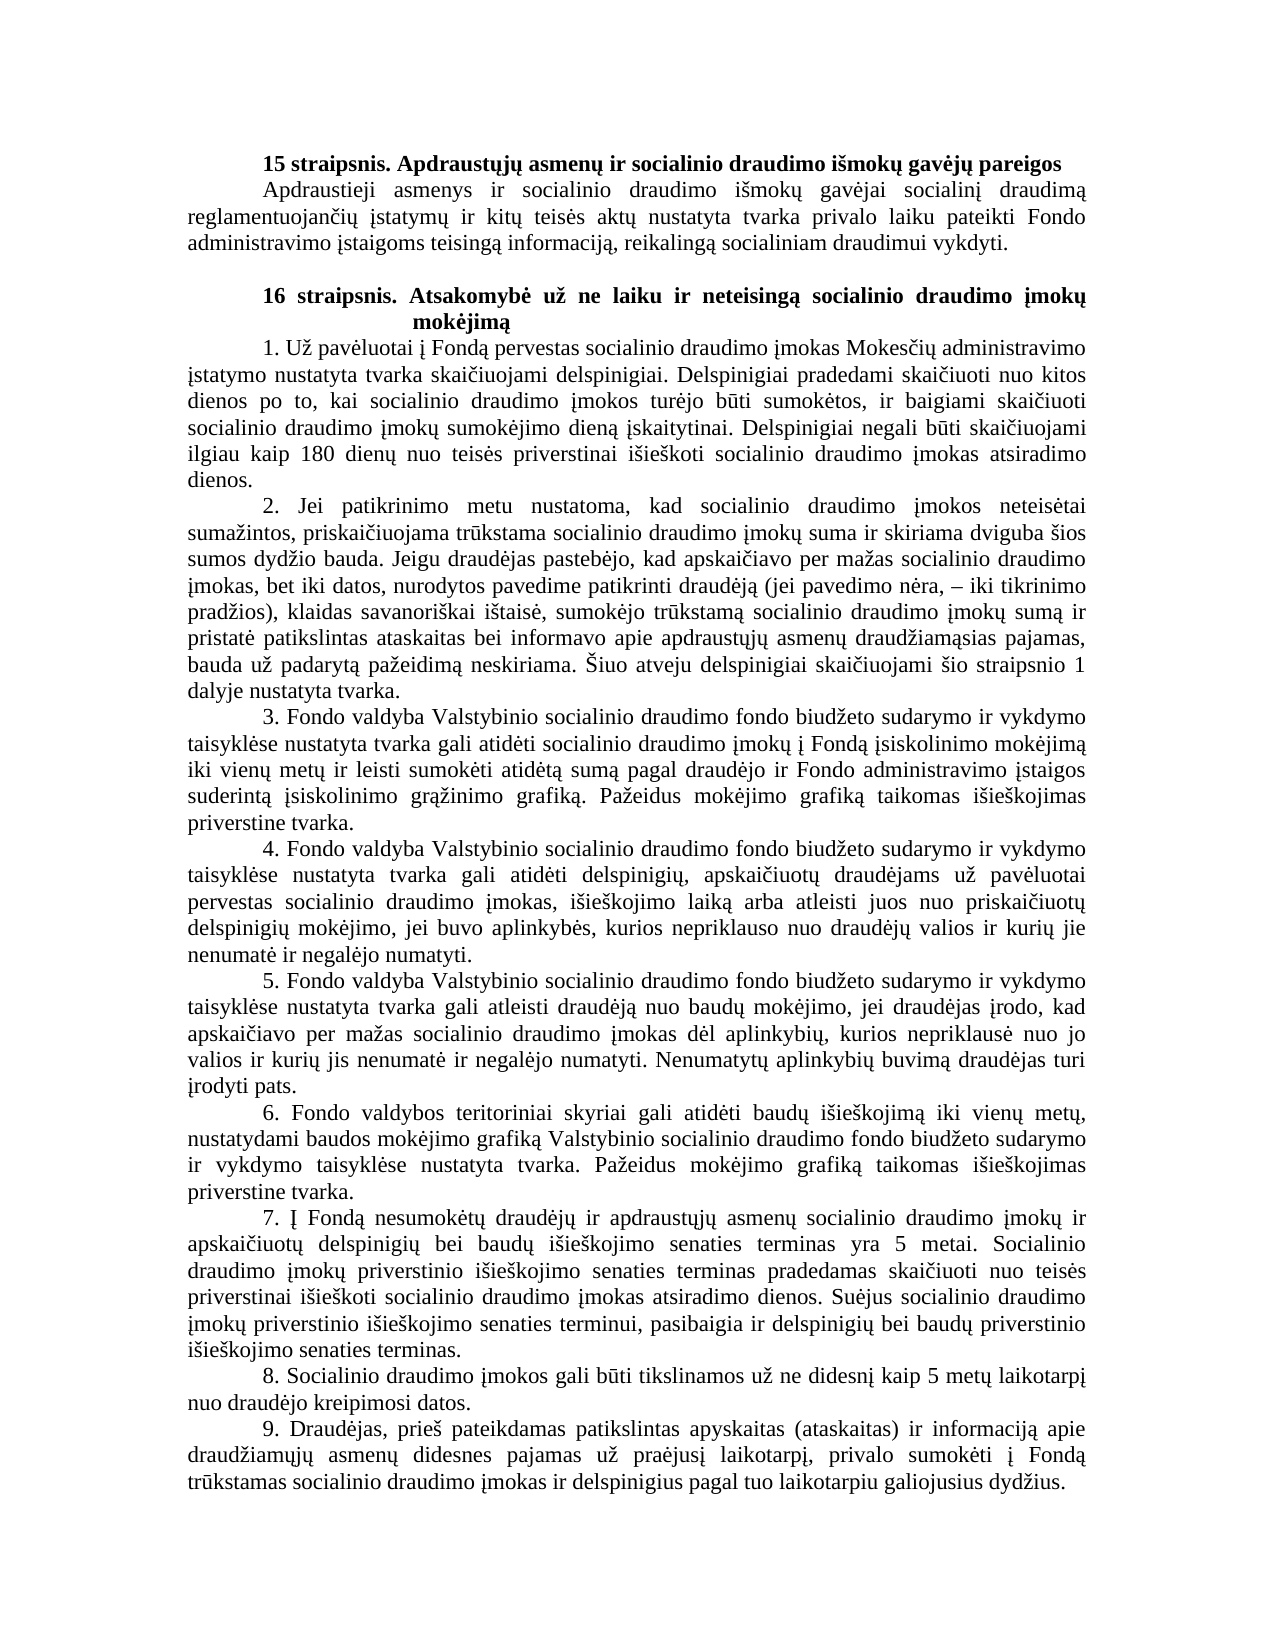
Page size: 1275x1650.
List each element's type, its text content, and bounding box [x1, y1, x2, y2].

text 9. Draudėjas, prieš pateikdamas patikslintas apyskaitas (ataskaitas) ir informaciją apie draudžiamųjų asmenų didesnes pajamas už praėjusį laikotarpį, privalo sumokėti į Fondą trūkstamas socialinio draudimo įmokas ir delspinigius pagal tuo laikotarpiu galiojusius dydžius. [187, 1415, 1087, 1494]
text Apdraustieji asmenys ir socialinio draudimo išmokų gavėjai socialinį draudimą reglamentuojančių įstatymų ir kitų teisės aktų nustatyta tvarka privalo laiku pateikti Fondo administravimo įstaigoms teisingą informaciją, reikalingą socialiniam draudimui vykdyti. [187, 176, 1087, 255]
text 8. Socialinio draudimo įmokos gali būti tikslinamos už ne didesnį kaip 5 metų laikotarpį nuo draudėjo kreipimosi datos. [187, 1362, 1087, 1415]
text 16 straipsnis. Atsakomybė už ne laiku ir neteisingą socialinio draudimo įmokų mokėjimą [262, 282, 1087, 334]
text 4. Fondo valdyba Valstybinio socialinio draudimo fondo biudžeto sudarymo ir vykdymo taisyklėse nustatyta tvarka gali atidėti delspinigių, apskaičiuotų draudėjams už pavėluotai pervestas socialinio draudimo įmokas, išieškojimo laiką arba atleisti juos nuo priskaičiuotų delspinigių mokėjimo, jei buvo aplinkybės, kurios nepriklauso nuo draudėjų valios ir kurių jie nenumatė ir negalėjo numatyti. [187, 835, 1087, 967]
text 7. Į Fondą nesumokėtų draudėjų ir apdraustųjų asmenų socialinio draudimo įmokų ir apskaičiuotų delspinigių bei baudų išieškojimo senaties terminas yra 5 metai. Socialinio draudimo įmokų priverstinio išieškojimo senaties terminas pradedamas skaičiuoti nuo teisės priverstinai išieškoti socialinio draudimo įmokas atsiradimo dienos. Suėjus socialinio draudimo įmokų priverstinio išieškojimo senaties terminui, pasibaigia ir delspinigių bei baudų priverstinio išieškojimo senaties terminas. [187, 1204, 1087, 1362]
text 2. Jei patikrinimo metu nustatoma, kad socialinio draudimo įmokos neteisėtai sumažintos, priskaičiuojama trūkstama socialinio draudimo įmokų suma ir skiriama dviguba šios sumos dydžio bauda. Jeigu draudėjas pastebėjo, kad apskaičiavo per mažas socialinio draudimo įmokas, bet iki datos, nurodytos pavedime patikrinti draudėją (jei pavedimo nėra, – iki tikrinimo pradžios), klaidas savanoriškai ištaisė, sumokėjo trūkstamą socialinio draudimo įmokų sumą ir pristatė patikslintas ataskaitas bei informavo apie apdraustųjų asmenų draudžiamąsias pajamas, bauda už padarytą pažeidimą neskiriama. Šiuo atveju delspinigiai skaičiuojami šio straipsnio 1 dalyje nustatyta tvarka. [187, 493, 1087, 703]
text 5. Fondo valdyba Valstybinio socialinio draudimo fondo biudžeto sudarymo ir vykdymo taisyklėse nustatyta tvarka gali atleisti draudėją nuo baudų mokėjimo, jei draudėjas įrodo, kad apskaičiavo per mažas socialinio draudimo įmokas dėl aplinkybių, kurios nepriklausė nuo jo valios ir kurių jis nenumatė ir negalėjo numatyti. Nenumatytų aplinkybių buvimą draudėjas turi įrodyti pats. [187, 967, 1087, 1099]
text 6. Fondo valdybos teritoriniai skyriai gali atidėti baudų išieškojimą iki vienų metų, nustatydami baudos mokėjimo grafiką Valstybinio socialinio draudimo fondo biudžeto sudarymo ir vykdymo taisyklėse nustatyta tvarka. Pažeidus mokėjimo grafiką taikomas išieškojimas priverstine tvarka. [187, 1099, 1087, 1204]
text 15 straipsnis. Apdraustųjų asmenų ir socialinio draudimo išmokų gavėjų pareigos [262, 150, 1087, 176]
text 3. Fondo valdyba Valstybinio socialinio draudimo fondo biudžeto sudarymo ir vykdymo taisyklėse nustatyta tvarka gali atidėti socialinio draudimo įmokų į Fondą įsiskolinimo mokėjimą iki vienų metų ir leisti sumokėti atidėtą sumą pagal draudėjo ir Fondo administravimo įstaigos suderintą įsiskolinimo grąžinimo grafiką. Pažeidus mokėjimo grafiką taikomas išieškojimas priverstine tvarka. [187, 703, 1087, 835]
text 1. Už pavėluotai į Fondą pervestas socialinio draudimo įmokas Mokesčių administravimo įstatymo nustatyta tvarka skaičiuojami delspinigiai. Delspinigiai pradedami skaičiuoti nuo kitos dienos po to, kai socialinio draudimo įmokos turėjo būti sumokėtos, ir baigiami skaičiuoti socialinio draudimo įmokų sumokėjimo dieną įskaitytinai. Delspinigiai negali būti skaičiuojami ilgiau kaip 180 dienų nuo teisės priverstinai išieškoti socialinio draudimo įmokas atsiradimo dienos. [187, 334, 1087, 493]
